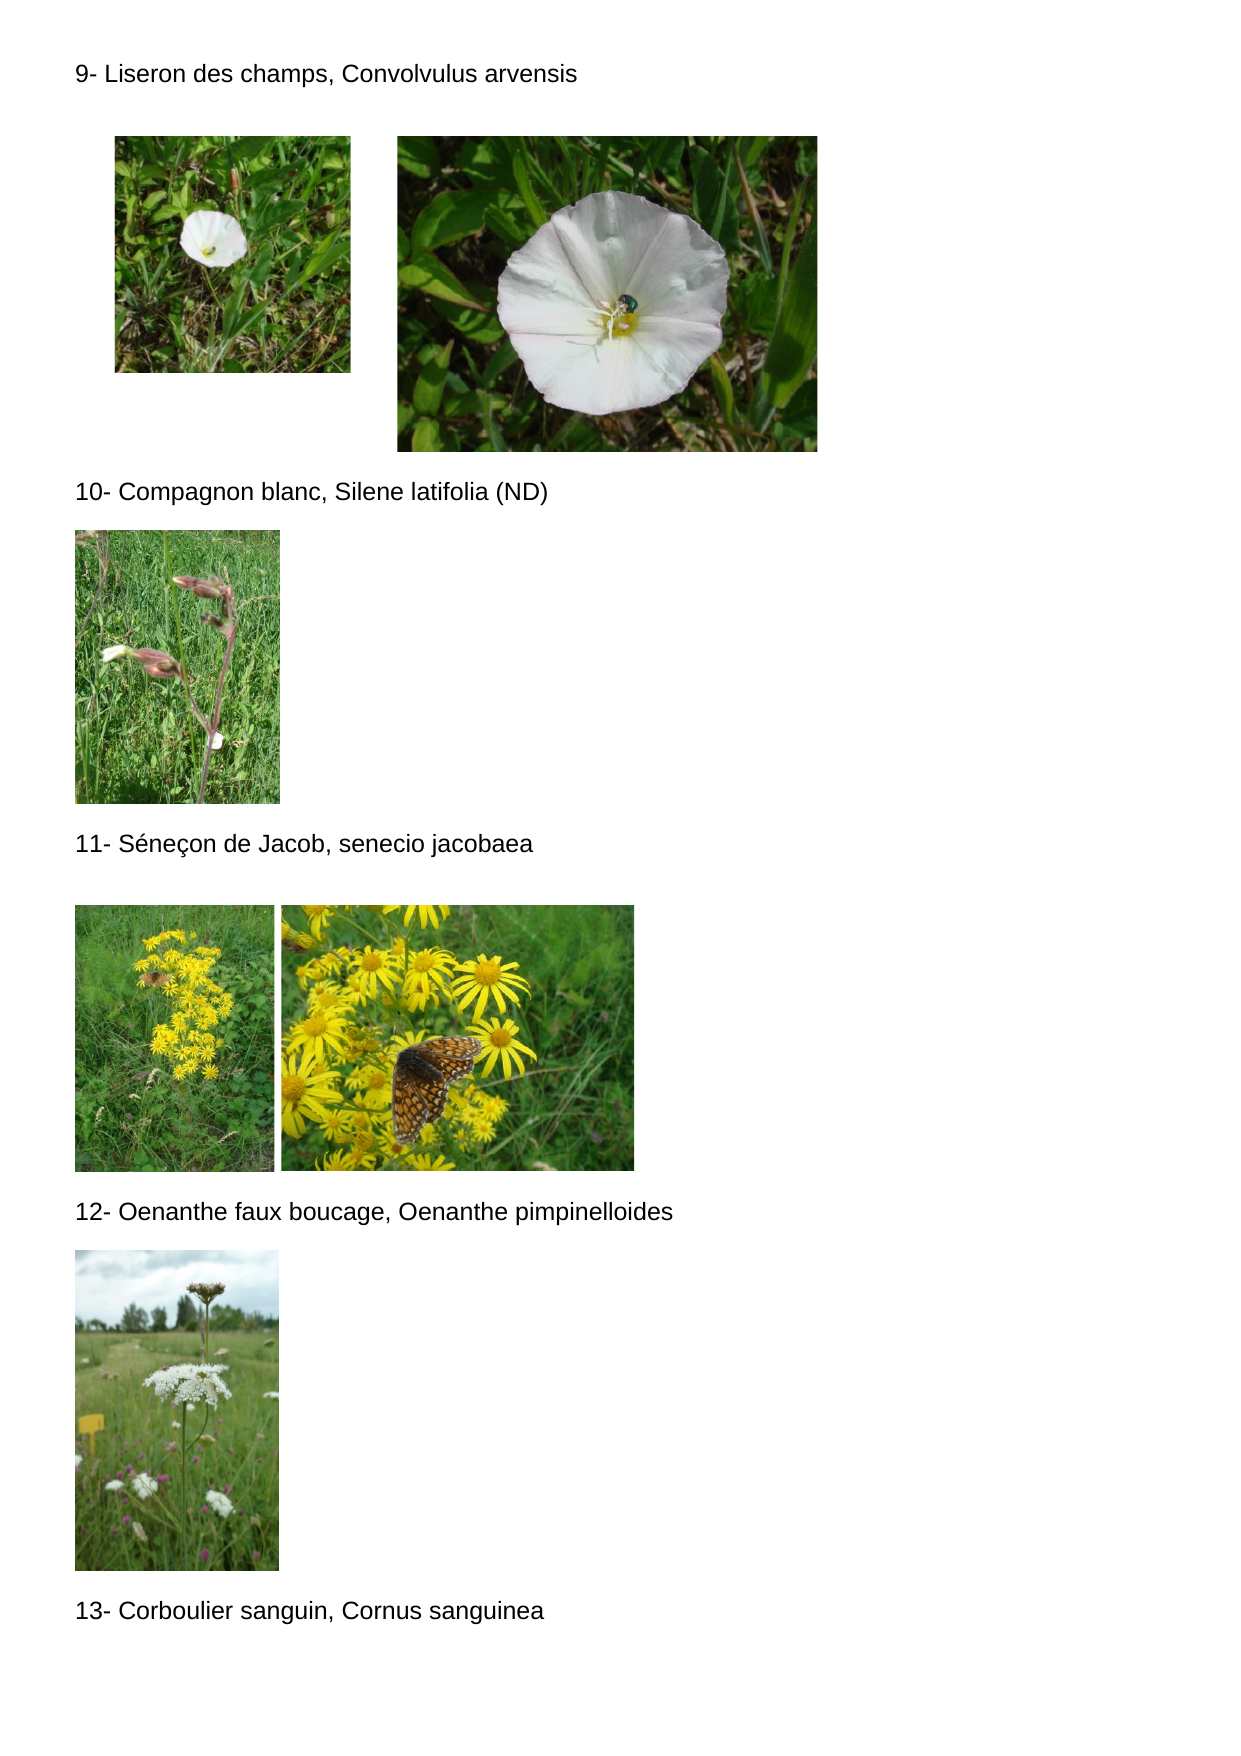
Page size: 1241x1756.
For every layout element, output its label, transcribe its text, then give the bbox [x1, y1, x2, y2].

list 12- Oenanthe faux boucage, Oenanthe pimpinelloides [75, 1197, 1167, 1226]
list 9- Liseron des champs, Convolvulus arvensis [75, 59, 1167, 88]
list 10- Compagnon blanc, Silene latifolia (ND) [75, 477, 1167, 505]
list 13- Corboulier sanguin, Cornus sanguinea [75, 1596, 1167, 1625]
list 11- Séneçon de Jacob, senecio jacobaea [75, 828, 1167, 857]
